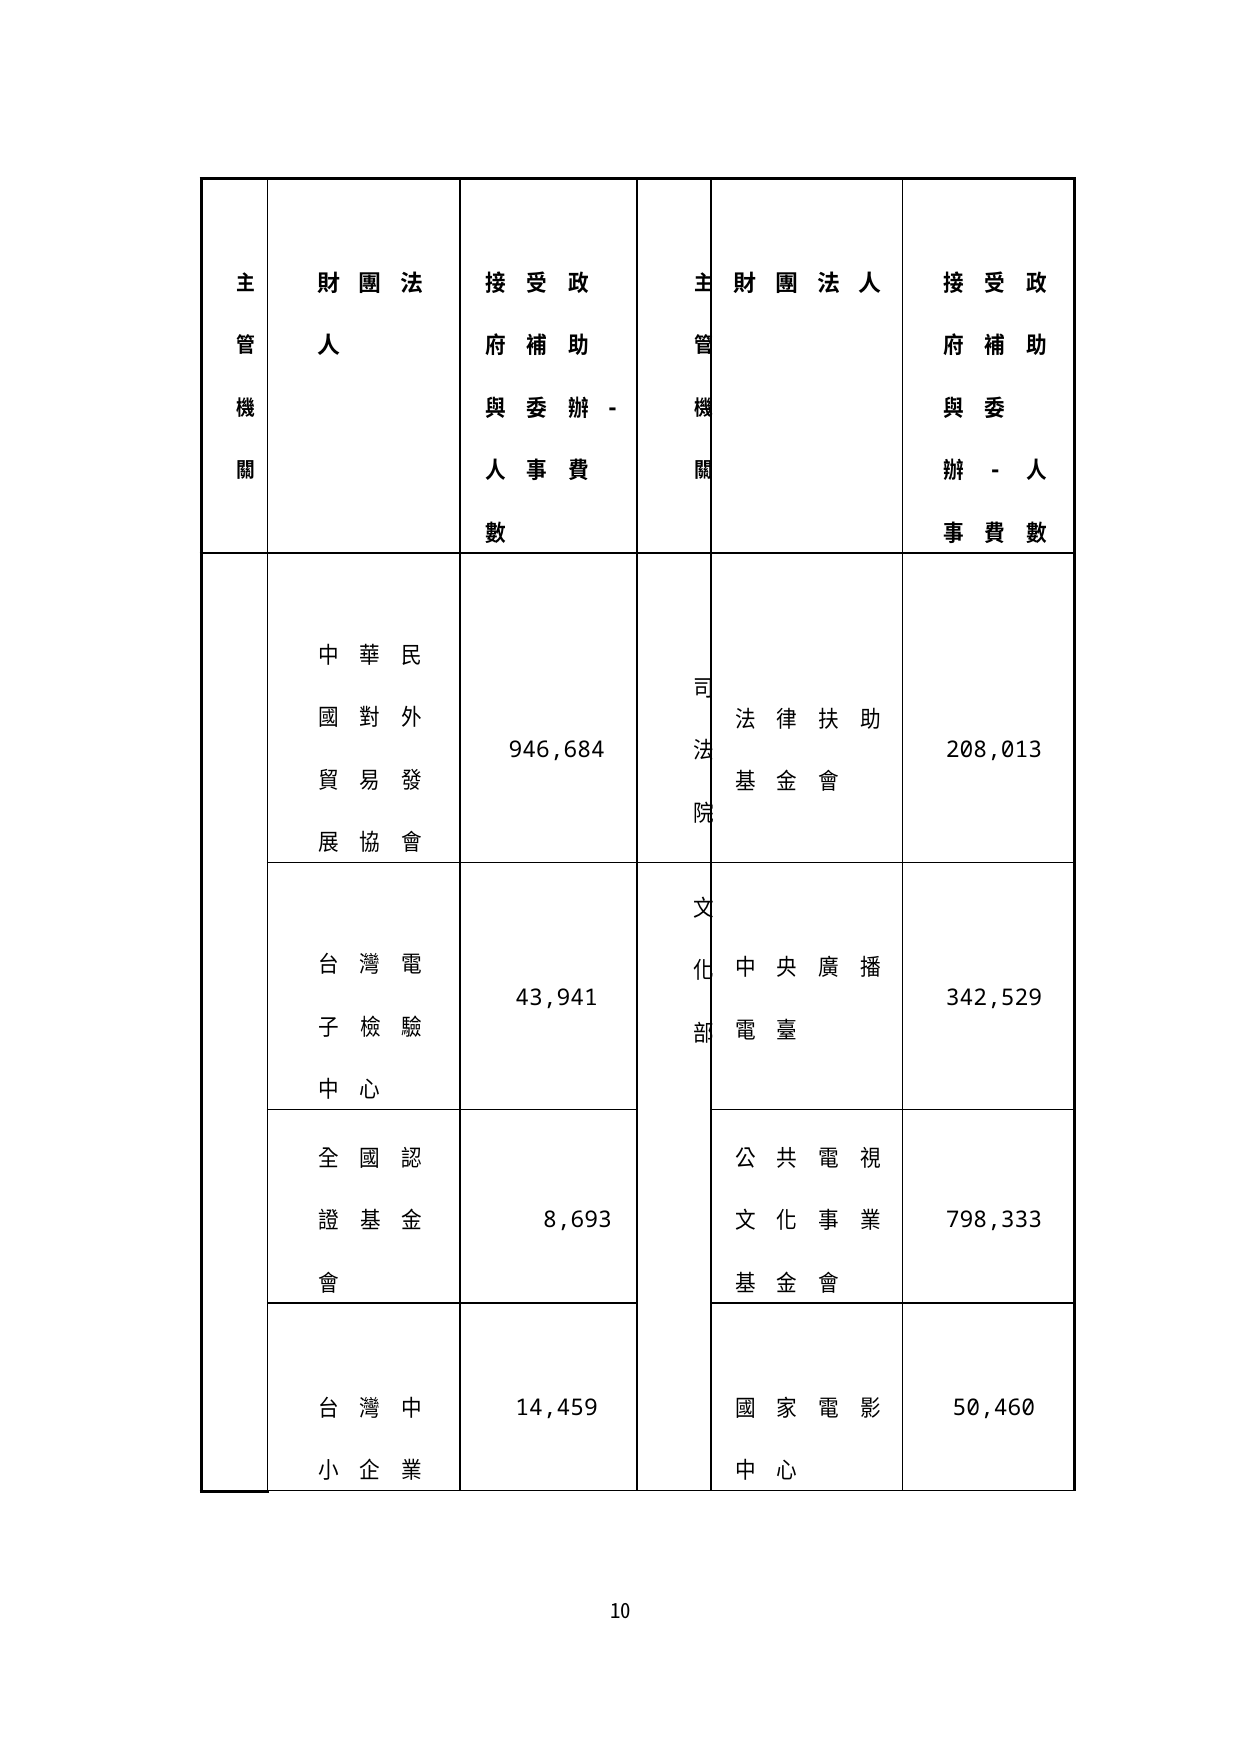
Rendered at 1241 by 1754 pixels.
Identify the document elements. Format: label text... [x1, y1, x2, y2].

table_cell 中央廣播電臺 [712, 863, 902, 1108]
table_header 接受政府補助與委辦-人事費數 [461, 180, 636, 552]
table_header 財團法人 [712, 180, 902, 552]
table_cell 公共電視文化事業基金會 [712, 1110, 902, 1302]
table_cell 司法院 [638, 554, 710, 862]
table_cell 50,460 [903, 1304, 1073, 1490]
table_cell 文化部 [638, 863, 710, 1490]
table_cell 798,333 [903, 1110, 1073, 1302]
table_cell 文化部 [705, 902, 710, 915]
table_header 接受政府補助與委辦-人事費數 [903, 180, 1073, 552]
table_cell 台灣電子檢驗中心 [268, 863, 459, 1108]
table_cell 法律扶助基金會 [712, 554, 902, 862]
table_header 主管 機關 [203, 180, 267, 552]
table_cell 43,941 [461, 863, 636, 1108]
table_cell 14,459 [461, 1304, 636, 1490]
table_cell 342,529 [903, 863, 1073, 1108]
table_cell 208,013 [903, 554, 1073, 862]
table_cell 國家電影中心 [712, 1304, 902, 1490]
table_cell 中華民國對外貿易發展協會 [268, 554, 459, 862]
table_cell 台灣中小企業 [268, 1304, 459, 1490]
table_cell 全國認證基金會 [268, 1110, 459, 1302]
table_cell 8,693 [461, 1110, 636, 1302]
table_header 財團法人 [268, 180, 459, 552]
table_cell 文化部 [699, 902, 708, 910]
table_cell 946,684 [461, 554, 636, 862]
table_cell [203, 554, 267, 1490]
table_header 主管 機關 [638, 180, 710, 552]
